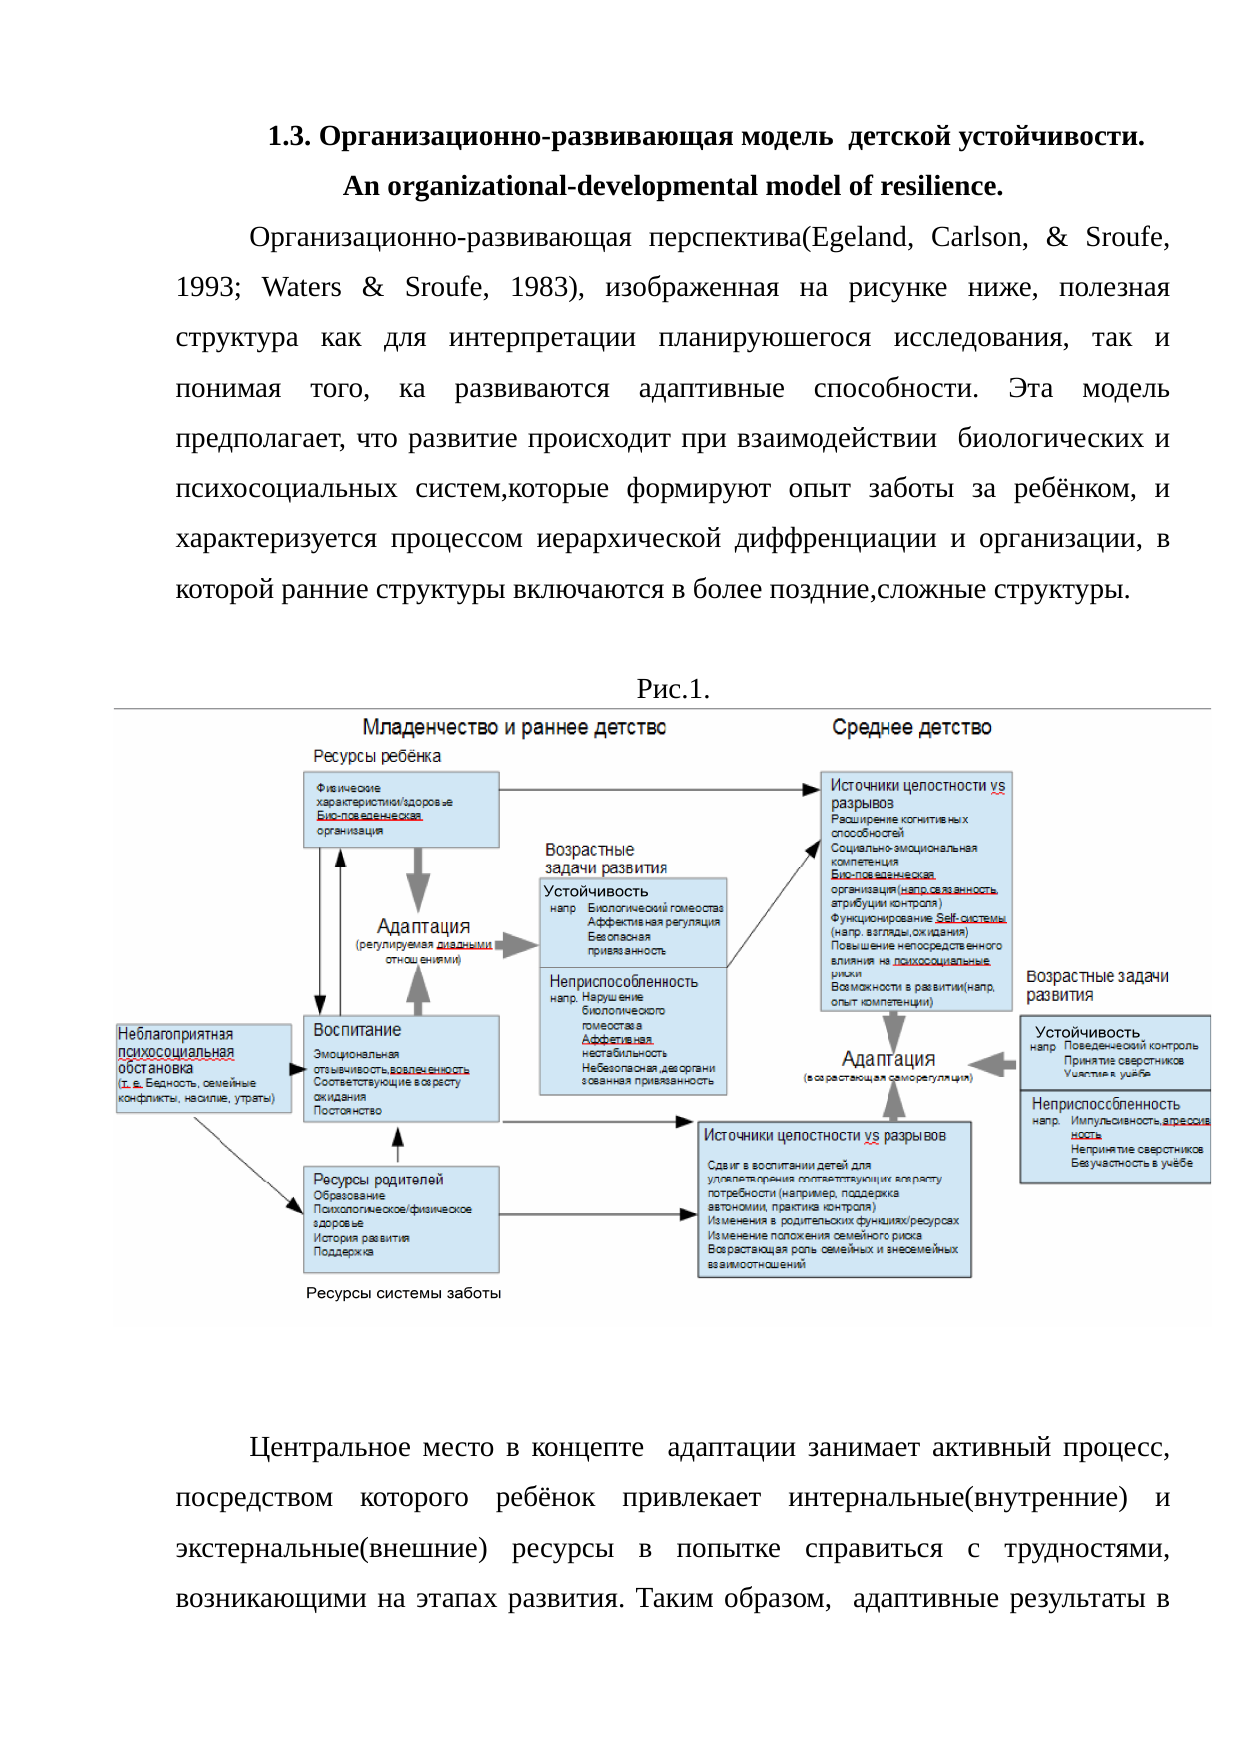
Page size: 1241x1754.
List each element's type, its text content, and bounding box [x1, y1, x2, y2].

text 1.3. Организационно-развивающая модель детской устойчивости. An organizational-developmental model of resilience. [175, 118, 1171, 202]
text Организационно-развивающая перспектива(Egeland, Carlson, & Sroufe, 1993; Waters & Sroufe, 1983), изображенная на рисунке ниже, полезная структура как для интерпретации планируюшегося исследования, так и понимая того, ка развиваются адаптивные способности. Эта модель предполагает, что развитие происходит при взаимодействии биологических и психосоциальных систем,которые формируют опыт заботы за ребёнком, и характеризуется процессом иерархической диффренциации и организации, в которой ранние структуры включаются в более поздние,сложные структуры. [175, 219, 1171, 604]
text Центральное место в концепте адаптации занимает активный процесс, посредством которого ребёнок привлекает интернальные(внутренние) и экстернальные(внешние) ресурсы в попытке справиться с трудностями, возникающими на этапах развития. Таким образом, адаптивные результаты в [175, 1429, 1171, 1613]
text Рис.1. [112, 621, 1213, 1412]
picture [113, 708, 1212, 1327]
